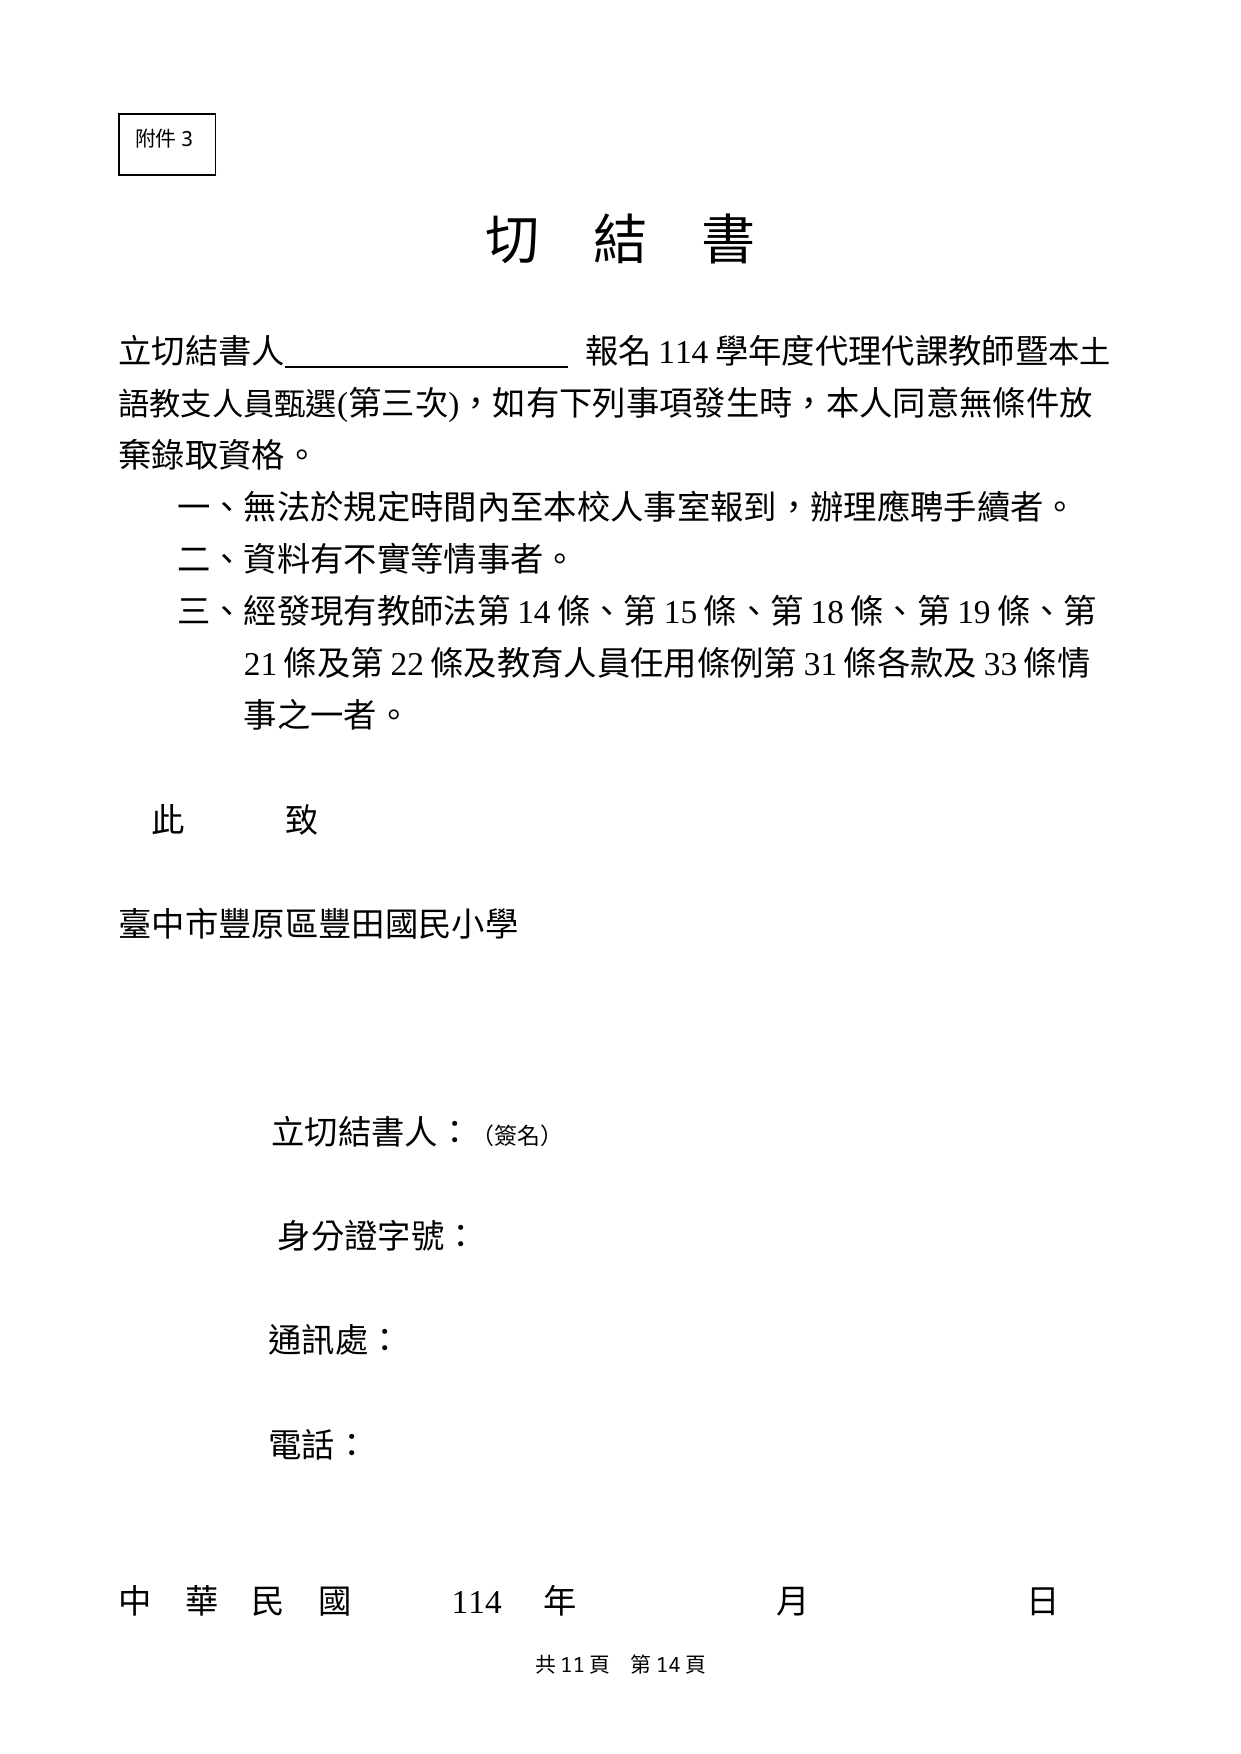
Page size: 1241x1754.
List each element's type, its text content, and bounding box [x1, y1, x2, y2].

text 切 結 書 [118, 217, 1122, 269]
text 身分證字號： [118, 1207, 1122, 1259]
text 臺中市豐原區豐田國民小學 [118, 894, 1122, 947]
text 附件3 [135, 122, 200, 153]
text 中 華 民 國 114 年 月 日 [118, 1572, 1122, 1624]
text 三、經發現有教師法第14條、第15條、第18條、第19條、第21條及第22條及教育人員任用條例第31條各款及33條情事之一者。 [177, 582, 1122, 738]
text 立切結書人：（簽名） [118, 1103, 1122, 1155]
text 此 致 [118, 790, 1122, 842]
text 通訊處： [118, 1311, 1122, 1363]
text 二、資料有不實等情事者。 [177, 530, 1122, 582]
text 電話： [118, 1415, 1122, 1467]
text 立切結書人 報名114學年度代理代課教師暨本土語教支人員甄選(第三次)，如有下列事項發生時，本人同意無條件放棄錄取資格。 [118, 322, 1122, 478]
text 一、無法於規定時間內至本校人事室報到，辦理應聘手續者。 [177, 478, 1122, 530]
